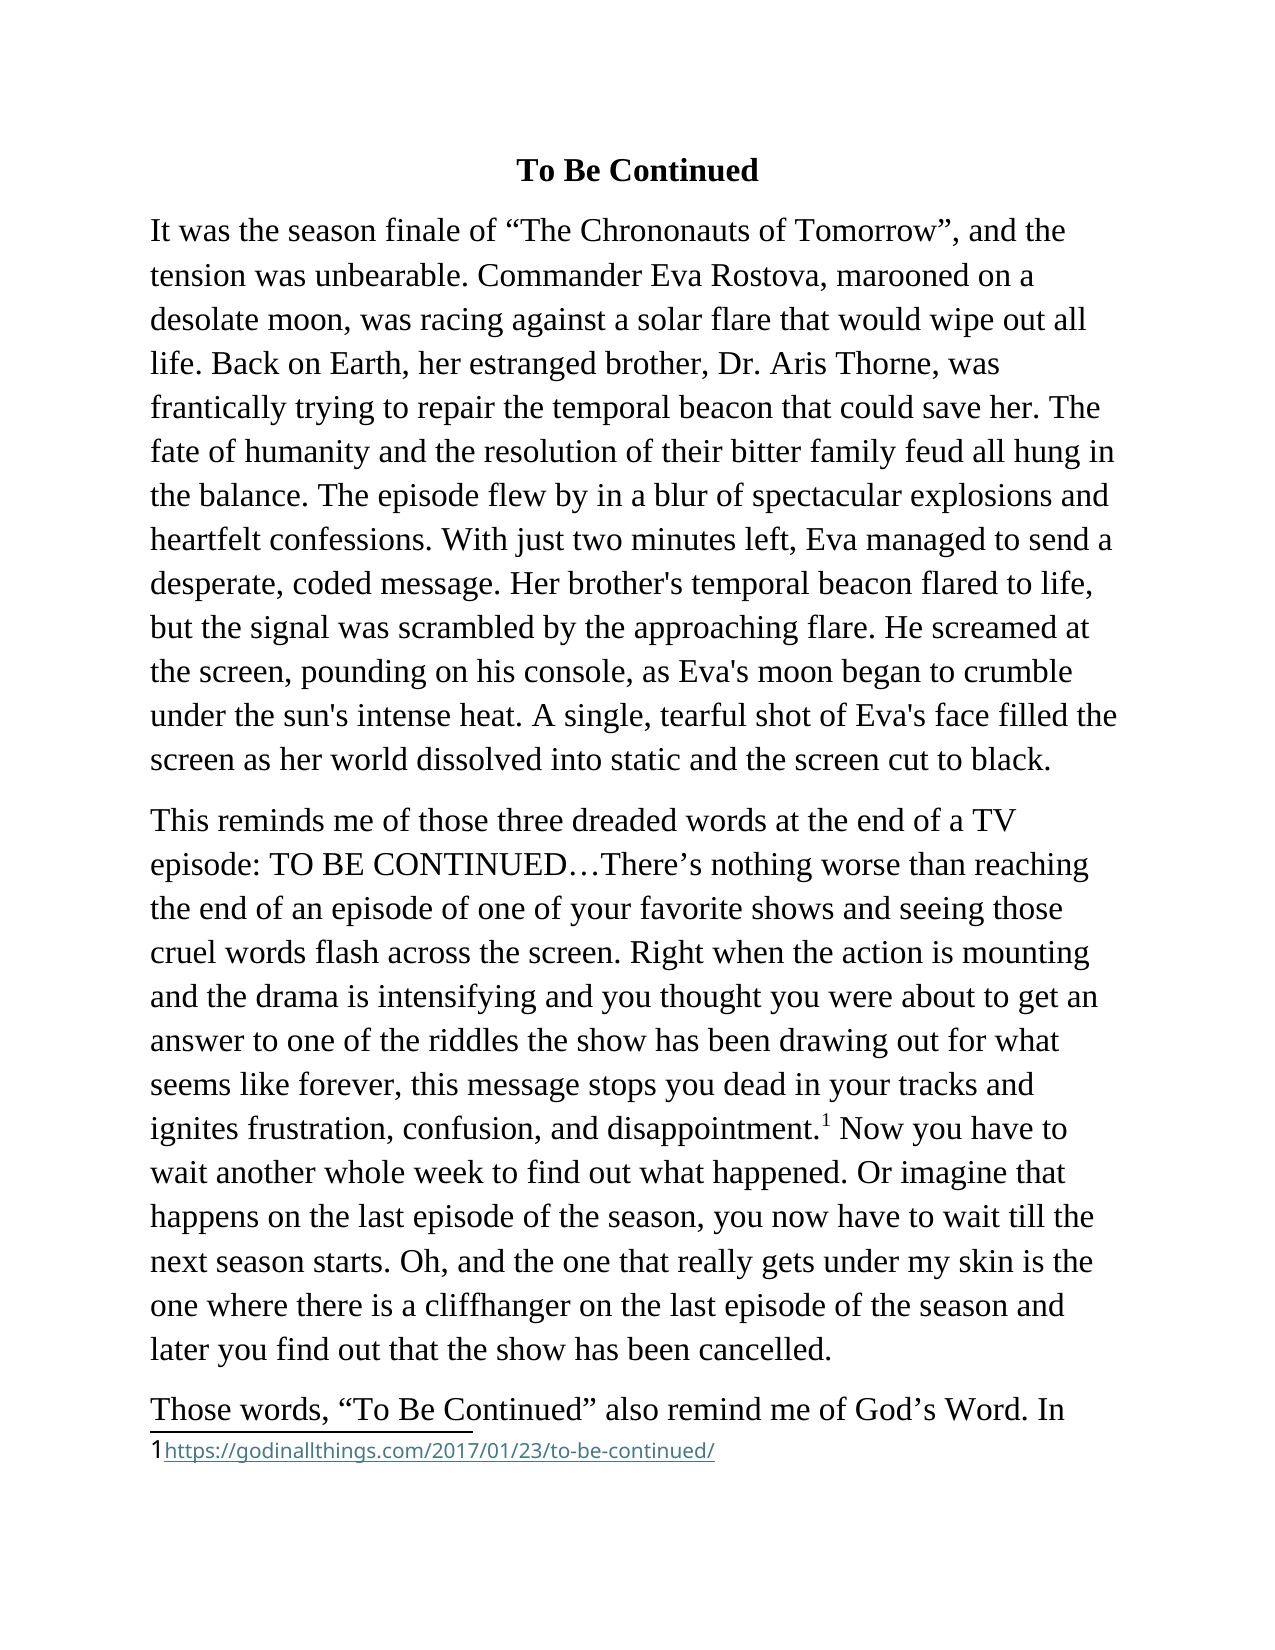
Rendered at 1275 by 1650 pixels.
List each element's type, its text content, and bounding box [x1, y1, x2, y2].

text To Be Continued [150, 150, 1125, 188]
text https://godinallthings.com/2017/01/23/to-be-continued/ [150, 1432, 1125, 1466]
text This reminds me of those three dreaded words at the end of a TV episode: TO BE CONTINUED…There’s nothing worse than reaching the end of an episode of one of your favorite shows and seeing those cruel words flash across the screen. Right when the action is mounting and the drama is intensifying and you thought you were about to get an answer to one of the riddles the show has been drawing out for what seems like forever, this message stops you dead in your tracks and ignites frustration, confusion, and disappointment. Now you have to wait another whole week to find out what happened. Or imagine that happens on the last episode of the season, you now have to wait till the next season starts. Oh, and the one that really gets under my skin is the one where there is a cliffhanger on the last episode of the season and later you find out that the show has been cancelled. [150, 800, 1125, 1367]
text It was the season finale of “The Chrononauts of Tomorrow”, and the tension was unbearable. Commander Eva Rostova, marooned on a desolate moon, was racing against a solar flare that would wipe out all life. Back on Earth, her estranged brother, Dr. Aris Thorne, was frantically trying to repair the temporal beacon that could save her. The fate of humanity and the resolution of their bitter family feud all hung in the balance. The episode flew by in a blur of spectacular explosions and heartfelt confessions. With just two minutes left, Eva managed to send a desperate, coded message. Her brother's temporal beacon flared to life, but the signal was scrambled by the approaching flare. He screamed at the screen, pounding on his console, as Eva's moon began to crumble under the sun's intense heat. A single, tearful shot of Eva's face filled the screen as her world dissolved into static and the screen cut to black. [150, 211, 1125, 778]
text Those words, “To Be Continued” also remind me of God’s Word. In [150, 1390, 1125, 1428]
